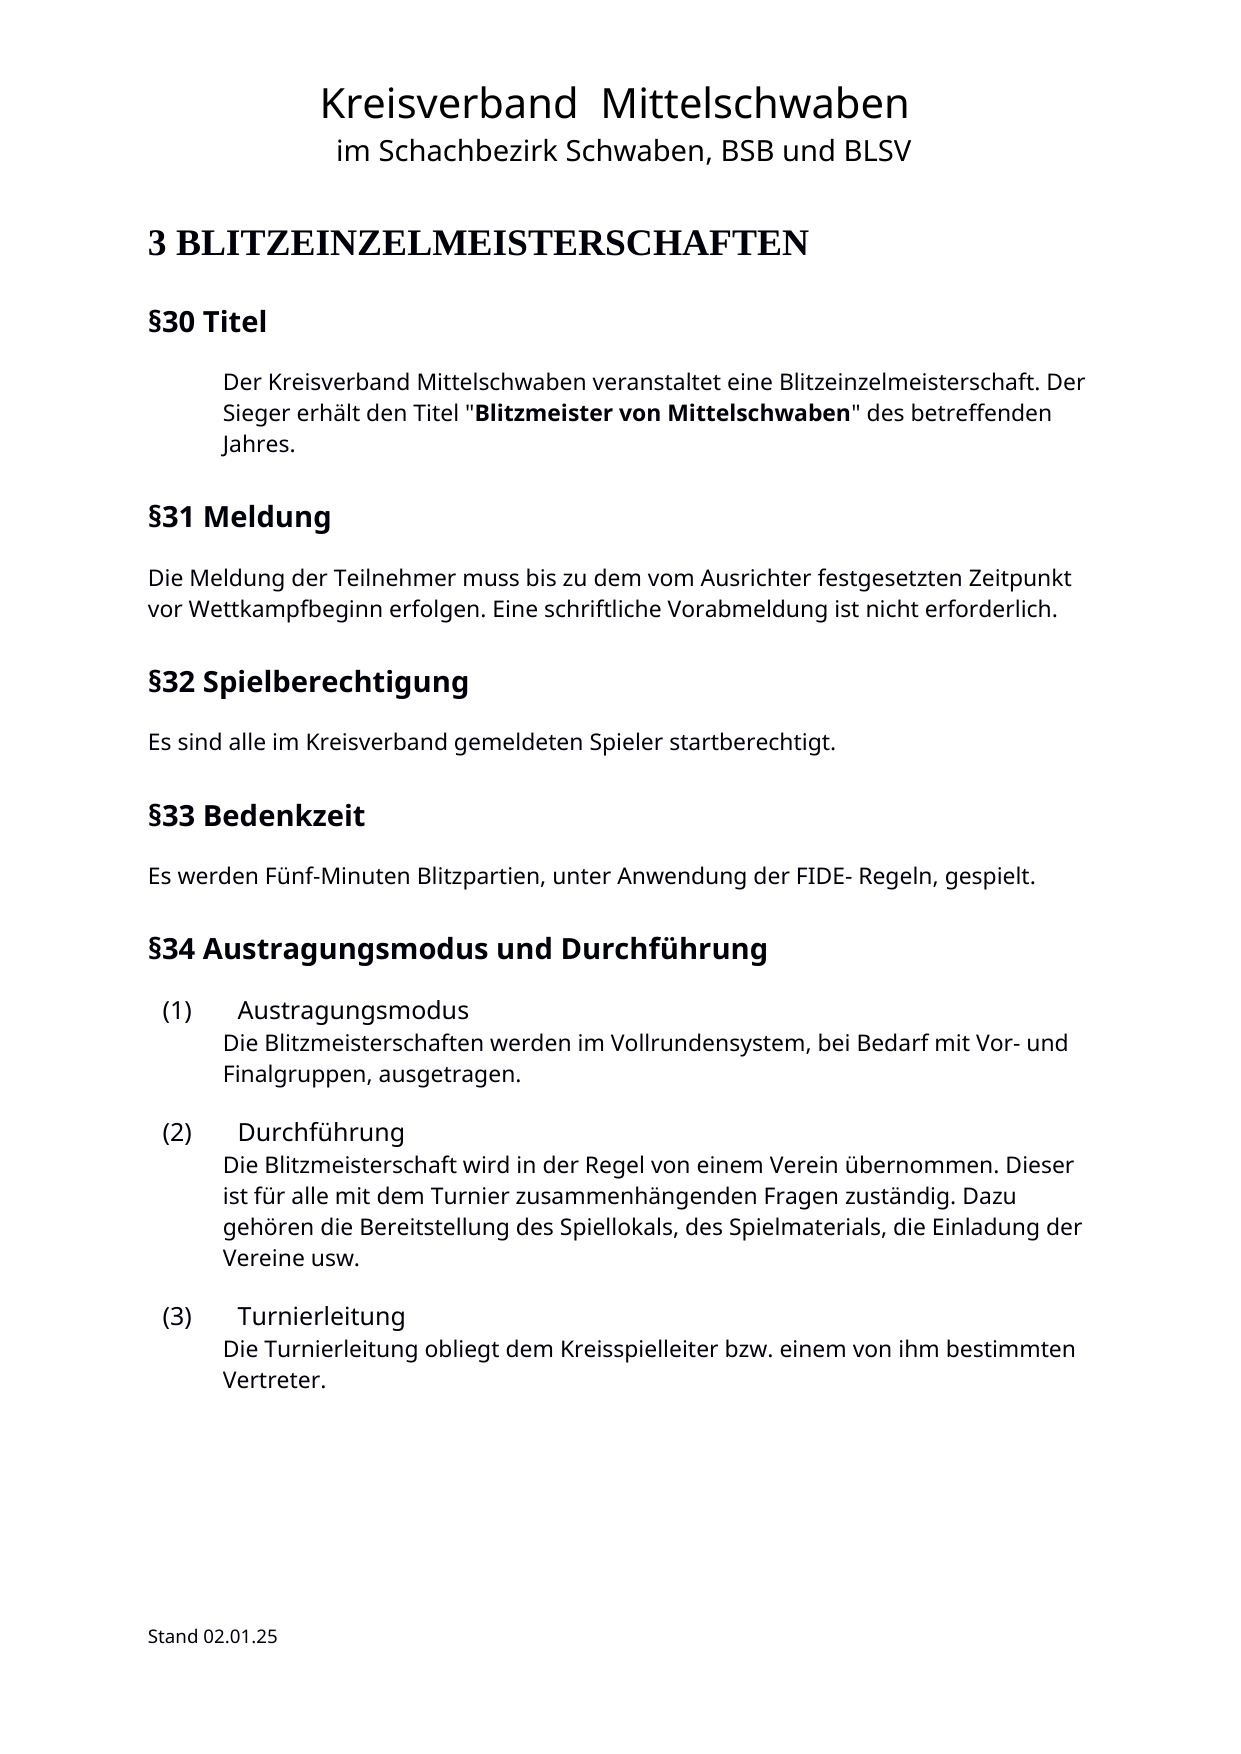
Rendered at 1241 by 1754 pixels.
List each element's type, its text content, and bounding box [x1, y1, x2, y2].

text Es werden Fünf-Minuten Blitzpartien, unter Anwendung der FIDE- Regeln, gespielt. [148, 859, 1093, 891]
text Die Blitzmeisterschaft wird in der Regel von einem Verein übernommen. Dieser ist für alle mit dem Turnier zusammenhängenden Fragen zuständig. Dazu gehören die Bereitstellung des Spiellokals, des Spielmaterials, die Einladung der Vereine usw. [223, 1149, 1093, 1274]
text Die Meldung der Teilnehmer muss bis zu dem vom Ausrichter festgesetzten Zeitpunkt vor Wettkampfbeginn erfolgen. Eine schriftliche Vorabmeldung ist nicht erforderlich. [148, 561, 1093, 624]
subtitle §31 Meldung [148, 497, 1093, 536]
text Die Turnierleitung obliegt dem Kreisspielleiter bzw. einem von ihm bestimmten Vertreter. [223, 1333, 1093, 1395]
list Austragungsmodus [162, 993, 1093, 1027]
text Der Kreisverband Mittelschwaben veranstaltet eine Blitzeinzelmeisterschaft. Der Sieger erhält den Titel "Blitzmeister von Mittelschwaben" des betreffenden Jahres. [223, 366, 1093, 459]
subtitle 3 BLITZEINZELMEISTERSCHAFTEN [148, 220, 1093, 263]
list Durchführung [162, 1114, 1093, 1149]
subtitle §34 Austragungsmodus und Durchführung [148, 928, 1093, 968]
text Die Blitzmeisterschaften werden im Vollrundensystem, bei Bedarf mit Vor- und Finalgruppen, ausgetragen. [223, 1027, 1093, 1089]
text Es sind alle im Kreisverband gemeldeten Spieler startberechtigt. [148, 726, 1093, 757]
list Turnierleitung [162, 1299, 1093, 1333]
subtitle §33 Bedenkzeit [148, 795, 1093, 834]
subtitle §32 Spielberechtigung [148, 661, 1093, 701]
subtitle §30 Titel [148, 301, 1093, 341]
